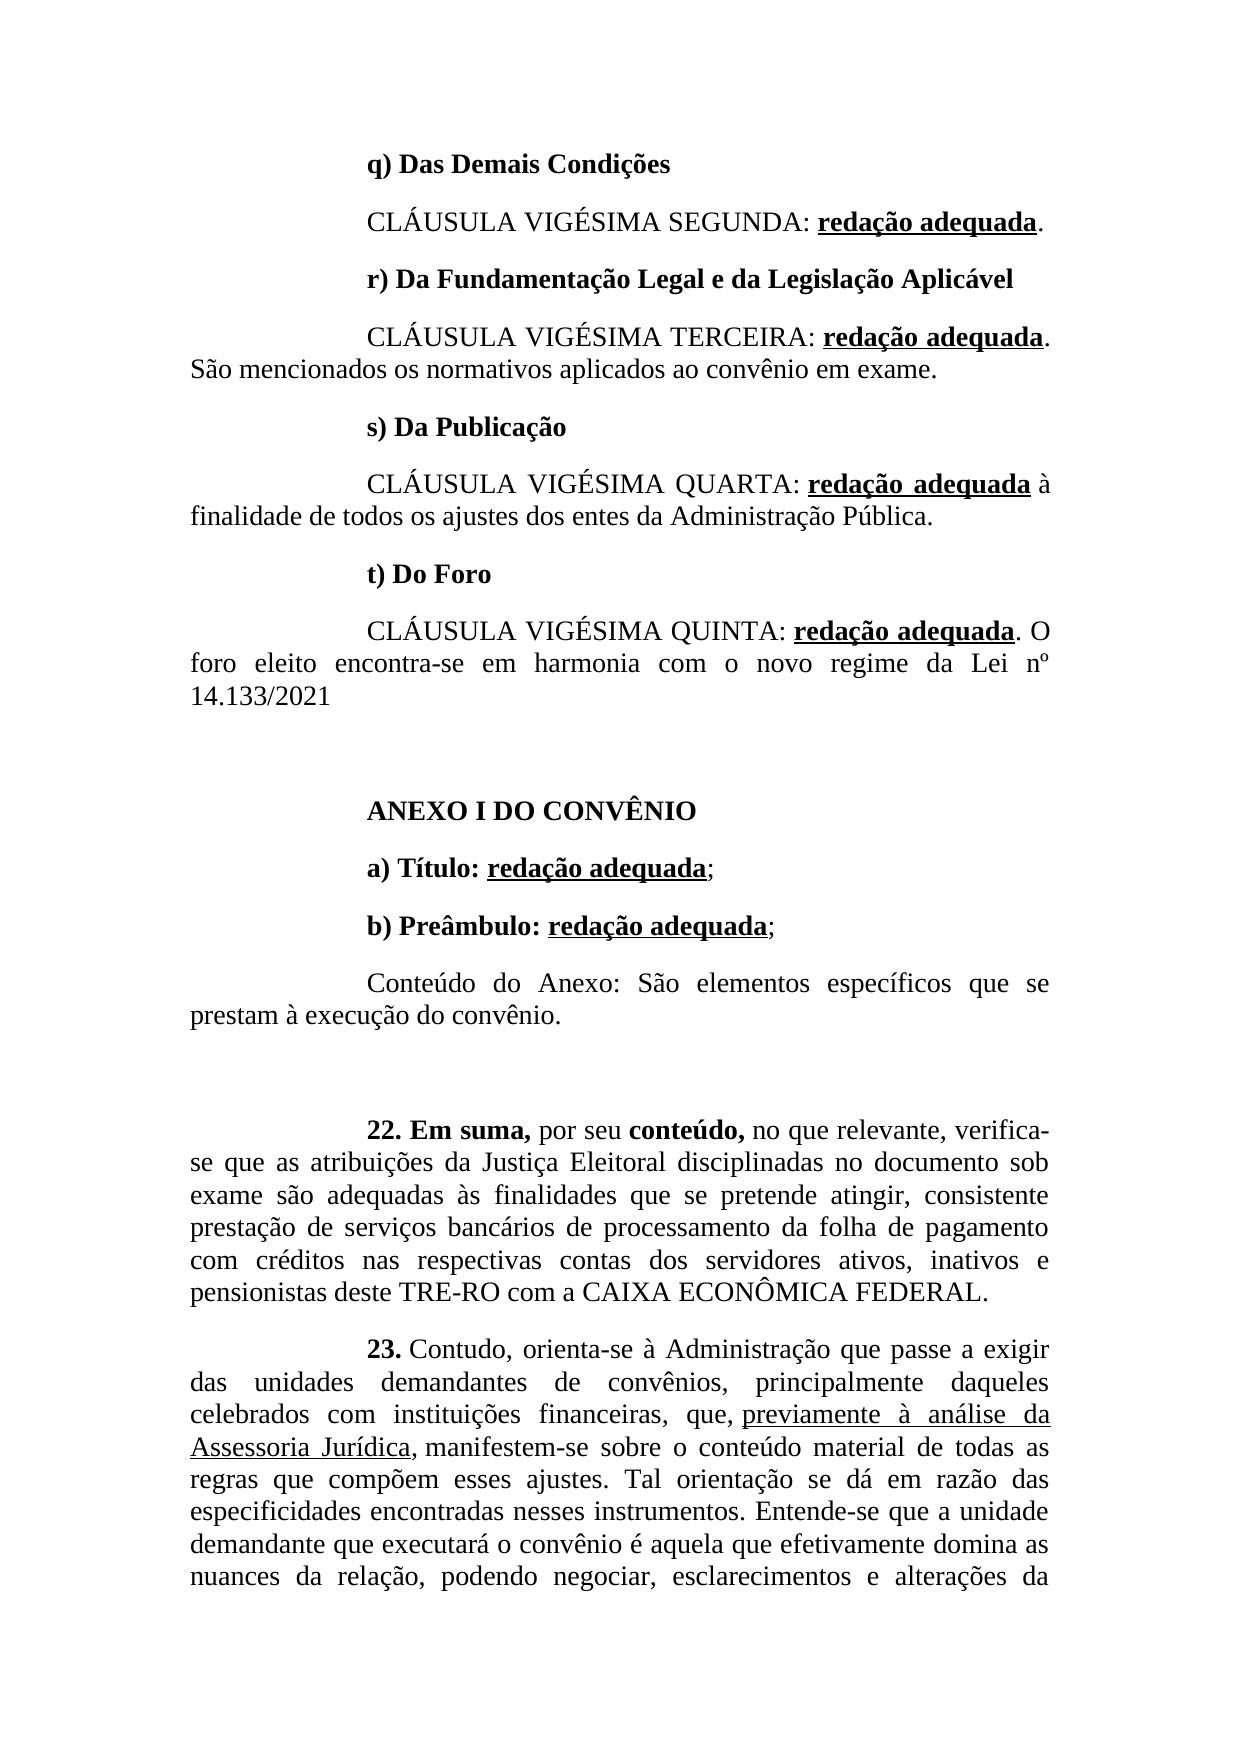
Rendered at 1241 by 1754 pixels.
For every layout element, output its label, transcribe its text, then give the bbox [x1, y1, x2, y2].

text a) Título: redação adequada; [190, 851, 1051, 883]
text q) Das Demais Condições [190, 148, 1051, 180]
text CLÁUSULA VIGÉSIMA QUINTA: redação adequada. O foro eleito encontra-se em harmonia com o novo regime da Lei nº 14.133/2021 [190, 614, 1051, 711]
text CLÁUSULA VIGÉSIMA QUARTA: redação adequada à finalidade de todos os ajustes dos entes da Administração Pública. [190, 467, 1051, 532]
text s) Da Publicação [190, 409, 1051, 442]
text CLÁUSULA VIGÉSIMA SEGUNDA: redação adequada. [190, 205, 1051, 237]
text 22. Em suma, por seu conteúdo, no que relevante, verifica-se que as atribuições da Justiça Eleitoral disciplinadas no documento sob exame são adequadas às finalidades que se pretende atingir, consistente prestação de serviços bancários de processamento da folha de pagamento com créditos nas respectivas contas dos servidores ativos, inativos e pensionistas deste TRE-RO com a CAIXA ECONÔMICA FEDERAL. [190, 1113, 1051, 1307]
text Conteúdo do Anexo: São elementos específicos que se prestam à execução do convênio. [190, 966, 1051, 1031]
text t) Do Foro [190, 557, 1051, 589]
text r) Da Fundamentação Legal e da Legislação Aplicável [190, 262, 1051, 295]
text b) Preâmbulo: redação adequada; [190, 908, 1051, 941]
text 23. Contudo, orienta-se à Administração que passe a exigir das unidades demandantes de convênios, principalmente daqueles celebrados com instituições financeiras, que, previamente à análise da Assessoria Jurídica, manifestem-se sobre o conteúdo material de todas as regras que compõem esses ajustes. Tal orientação se dá em razão das especificidades encontradas nesses instrumentos. Entende-se que a unidade demandante que executará o convênio é aquela que efetivamente domina as nuances da relação, podendo negociar, esclarecimentos e alterações da [190, 1332, 1051, 1592]
text CLÁUSULA VIGÉSIMA TERCEIRA: redação adequada. São mencionados os normativos aplicados ao convênio em exame. [190, 320, 1051, 384]
text ANEXO I DO CONVÊNIO [190, 794, 1051, 826]
